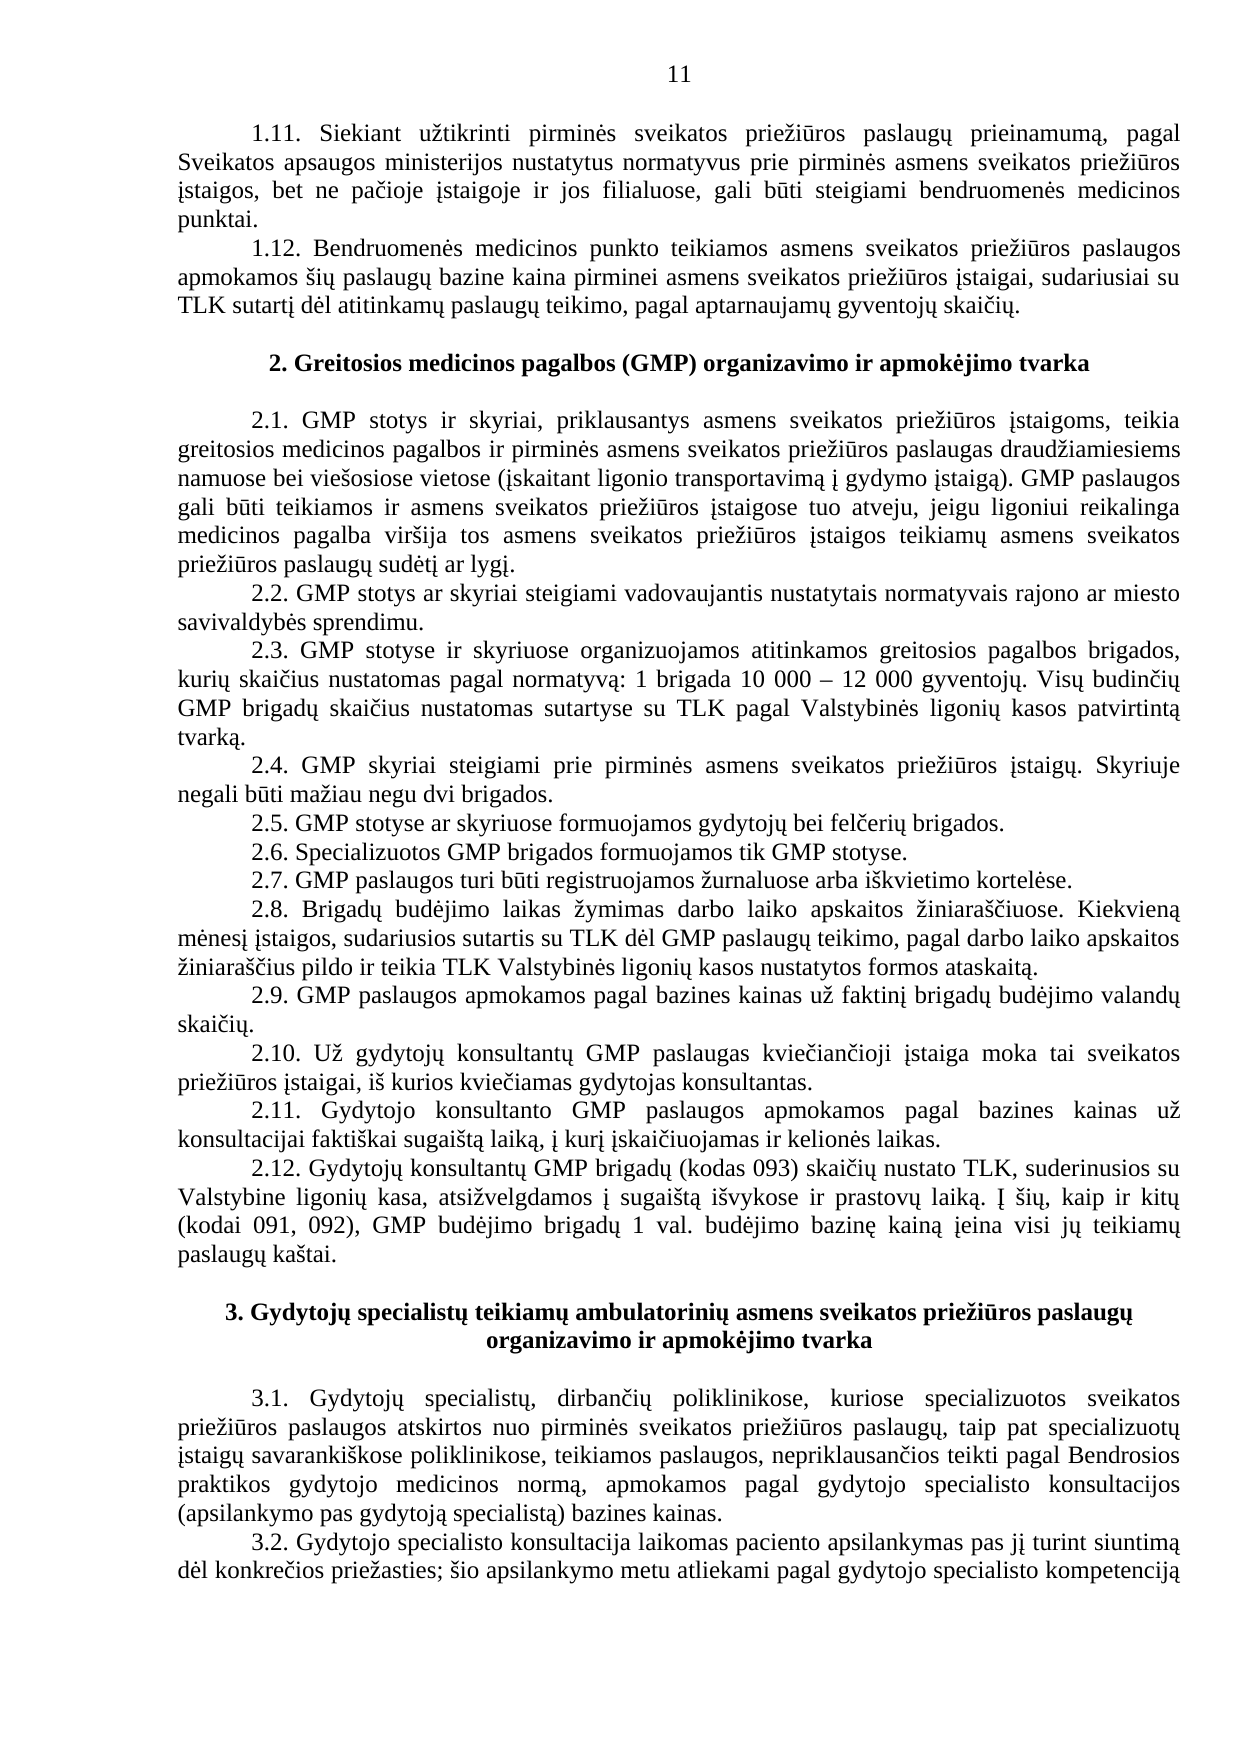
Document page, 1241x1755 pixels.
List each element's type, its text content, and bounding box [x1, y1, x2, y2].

text 2.5. GMP stotyse ar skyriuose formuojamos gydytojų bei felčerių brigados. [177, 808, 1181, 837]
text 2.3. GMP stotyse ir skyriuose organizuojamos atitinkamos greitosios pagalbos brigados, kurių skaičius nustatomas pagal normatyvą: 1 brigada 10 000 – 12 000 gyventojų. Visų budinčių GMP brigadų skaičius nustatomas sutartyse su TLK pagal Valstybinės ligonių kasos patvirtintą tvarką. [177, 636, 1181, 751]
text 2.8. Brigadų budėjimo laikas žymimas darbo laiko apskaitos žiniaraščiuose. Kiekvieną mėnesį įstaigos, sudariusios sutartis su TLK dėl GMP paslaugų teikimo, pagal darbo laiko apskaitos žiniaraščius pildo ir teikia TLK Valstybinės ligonių kasos nustatytos formos ataskaitą. [177, 894, 1181, 981]
text 2.9. GMP paslaugos apmokamos pagal bazines kainas už faktinį brigadų budėjimo valandų skaičių. [177, 981, 1181, 1038]
text 2.2. GMP stotys ar skyriai steigiami vadovaujantis nustatytais normatyvais rajono ar miesto savivaldybės sprendimu. [177, 578, 1181, 636]
text 2.1. GMP stotys ir skyriai, priklausantys asmens sveikatos priežiūros įstaigoms, teikia greitosios medicinos pagalbos ir pirminės asmens sveikatos priežiūros paslaugas draudžiamiesiems namuose bei viešosiose vietose (įskaitant ligonio transportavimą į gydymo įstaigą). GMP paslaugos gali būti teikiamos ir asmens sveikatos priežiūros įstaigose tuo atveju, jeigu ligoniui reikalinga medicinos pagalba viršija tos asmens sveikatos priežiūros įstaigos teikiamų asmens sveikatos priežiūros paslaugų sudėtį ar lygį. [177, 406, 1181, 578]
text 2.7. GMP paslaugos turi būti registruojamos žurnaluose arba iškvietimo kortelėse. [177, 866, 1181, 894]
text 2.4. GMP skyriai steigiami prie pirminės asmens sveikatos priežiūros įstaigų. Skyriuje negali būti mažiau negu dvi brigados. [177, 751, 1181, 808]
text 3. Gydytojų specialistų teikiamų ambulatorinių asmens sveikatos priežiūros paslaugų organizavimo ir apmokėjimo tvarka [177, 1297, 1181, 1354]
text 2.10. Už gydytojų konsultantų GMP paslaugas kviečiančioji įstaiga moka tai sveikatos priežiūros įstaigai, iš kurios kviečiamas gydytojas konsultantas. [177, 1038, 1181, 1096]
text 1.12. Bendruomenės medicinos punkto teikiamos asmens sveikatos priežiūros paslaugos apmokamos šių paslaugų bazine kaina pirminei asmens sveikatos priežiūros įstaigai, sudariusiai su TLK sutartį dėl atitinkamų paslaugų teikimo, pagal aptarnaujamų gyventojų skaičių. [177, 233, 1181, 319]
text 2.6. Specializuotos GMP brigados formuojamos tik GMP stotyse. [177, 837, 1181, 866]
text 3.2. Gydytojo specialisto konsultacija laikomas paciento apsilankymas pas jį turint siuntimą dėl konkrečios priežasties; šio apsilankymo metu atliekami pagal gydytojo specialisto kompetenciją [177, 1527, 1181, 1584]
text 2.11. Gydytojo konsultanto GMP paslaugos apmokamos pagal bazines kainas už konsultacijai faktiškai sugaištą laiką, į kurį įskaičiuojamas ir kelionės laikas. [177, 1096, 1181, 1153]
text 2. Greitosios medicinos pagalbos (GMP) organizavimo ir apmokėjimo tvarka [177, 348, 1181, 377]
text 1.11. Siekiant užtikrinti pirminės sveikatos priežiūros paslaugų prieinamumą, pagal Sveikatos apsaugos ministerijos nustatytus normatyvus prie pirminės asmens sveikatos priežiūros įstaigos, bet ne pačioje įstaigoje ir jos filialuose, gali būti steigiami bendruomenės medicinos punktai. [177, 118, 1181, 233]
text 2.12. Gydytojų konsultantų GMP brigadų (kodas 093) skaičių nustato TLK, suderinusios su Valstybine ligonių kasa, atsižvelgdamos į sugaištą išvykose ir prastovų laiką. Į šių, kaip ir kitų (kodai 091, 092), GMP budėjimo brigadų 1 val. budėjimo bazinę kainą įeina visi jų teikiamų paslaugų kaštai. [177, 1153, 1181, 1268]
text 3.1. Gydytojų specialistų, dirbančių poliklinikose, kuriose specializuotos sveikatos priežiūros paslaugos atskirtos nuo pirminės sveikatos priežiūros paslaugų, taip pat specializuotų įstaigų savarankiškose poliklinikose, teikiamos paslaugos, nepriklausančios teikti pagal Bendrosios praktikos gydytojo medicinos normą, apmokamos pagal gydytojo specialisto konsultacijos (apsilankymo pas gydytoją specialistą) bazines kainas. [177, 1383, 1181, 1527]
